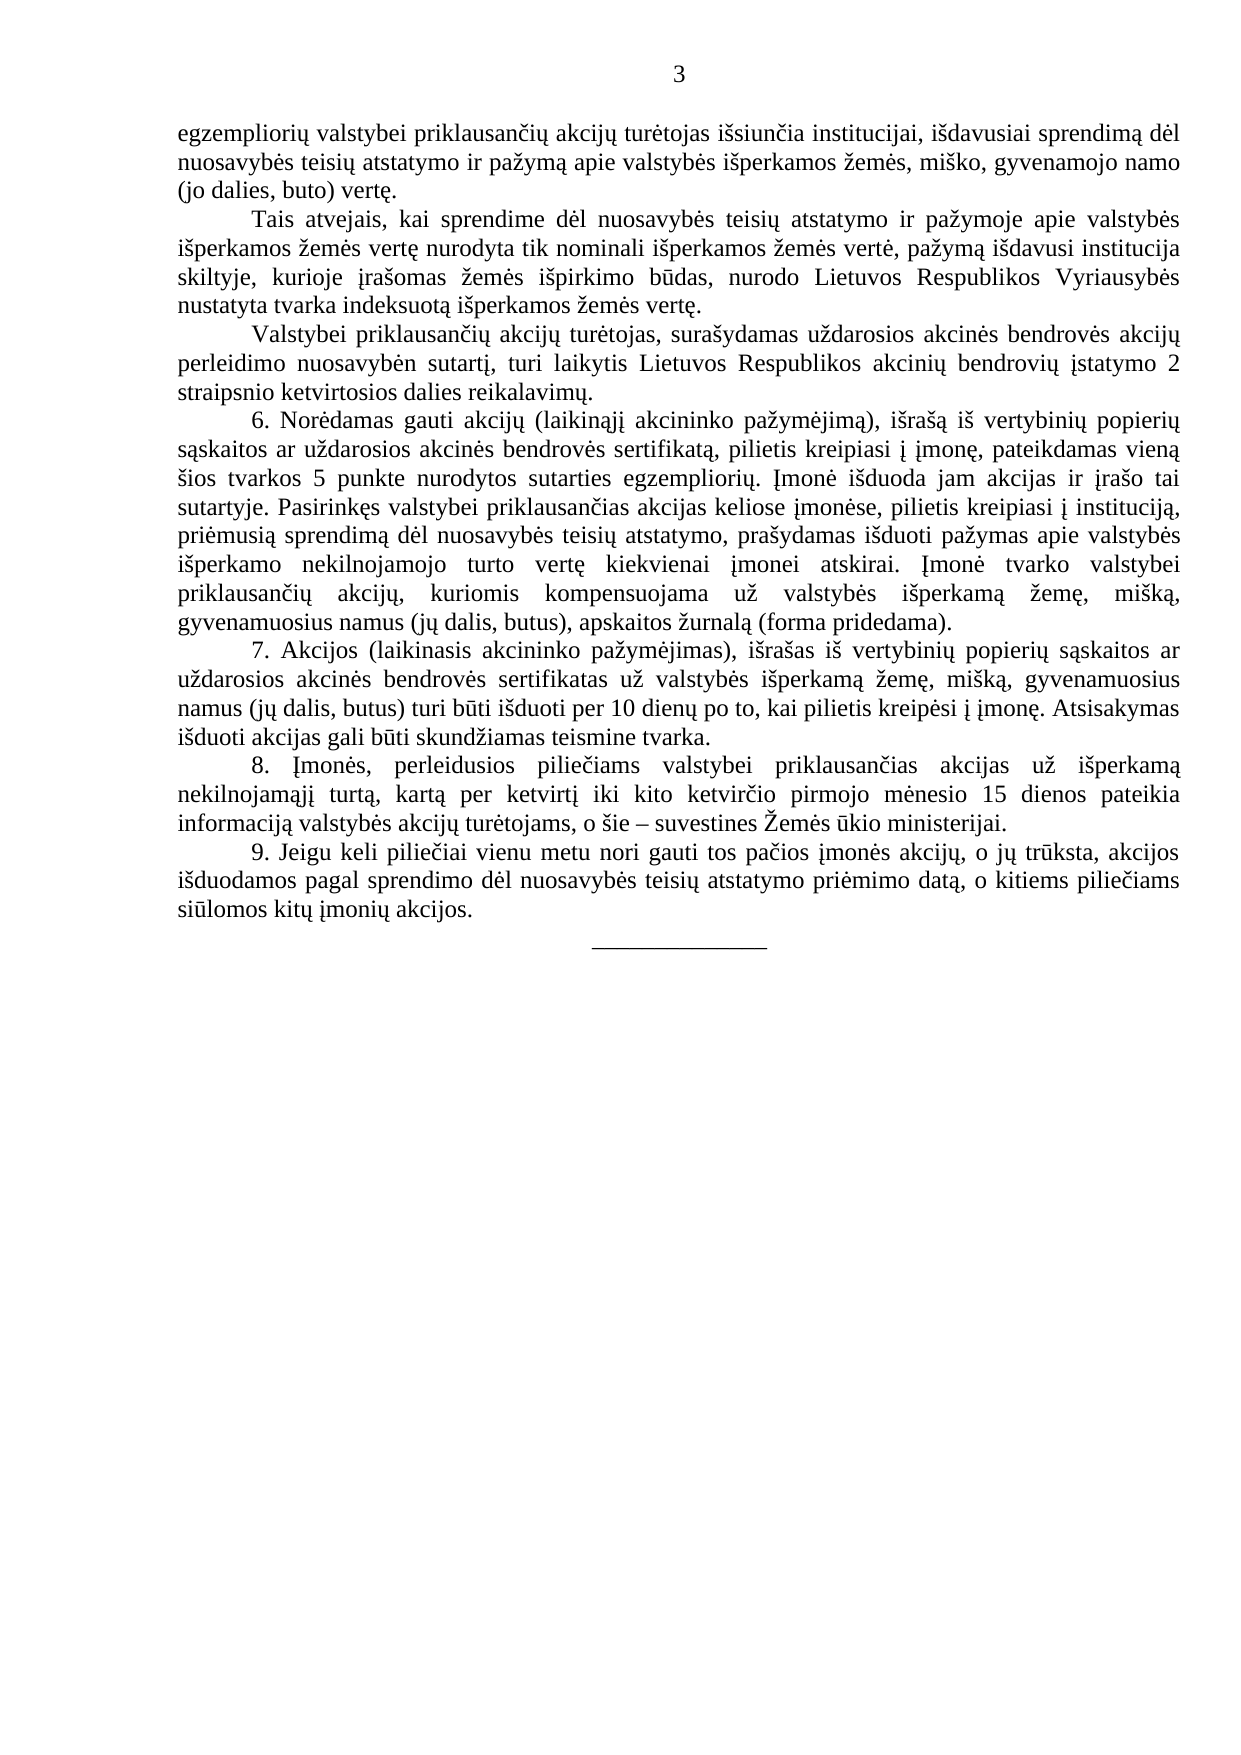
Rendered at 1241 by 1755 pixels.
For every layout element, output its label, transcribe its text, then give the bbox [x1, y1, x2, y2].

text 8. Įmonės, perleidusios piliečiams valstybei priklausančias akcijas už išperkamą nekilnojamąjį turtą, kartą per ketvirtį iki kito ketvirčio pirmojo mėnesio 15 dienos pateikia informaciją valstybės akcijų turėtojams, o šie – suvestines Žemės ūkio ministerijai. [177, 751, 1181, 837]
text 7. Akcijos (laikinasis akcininko pažymėjimas), išrašas iš vertybinių popierių sąskaitos ar uždarosios akcinės bendrovės sertifikatas už valstybės išperkamą žemę, mišką, gyvenamuosius namus (jų dalis, butus) turi būti išduoti per 10 dienų po to, kai pilietis kreipėsi į įmonę. Atsisakymas išduoti akcijas gali būti skundžiamas teismine tvarka. [177, 636, 1181, 751]
text Tais atvejais, kai sprendime dėl nuosavybės teisių atstatymo ir pažymoje apie valstybės išperkamos žemės vertę nurodyta tik nominali išperkamos žemės vertė, pažymą išdavusi institucija skiltyje, kurioje įrašomas žemės išpirkimo būdas, nurodo Lietuvos Respublikos Vyriausybės nustatyta tvarka indeksuotą išperkamos žemės vertę. [177, 204, 1181, 319]
text 9. Jeigu keli piliečiai vienu metu nori gauti tos pačios įmonės akcijų, o jų trūksta, akcijos išduodamos pagal sprendimo dėl nuosavybės teisių atstatymo priėmimo datą, o kitiems piliečiams siūlomos kitų įmonių akcijos. [177, 837, 1181, 923]
text ______________ [177, 923, 1181, 952]
text 6. Norėdamas gauti akcijų (laikinąjį akcininko pažymėjimą), išrašą iš vertybinių popierių sąskaitos ar uždarosios akcinės bendrovės sertifikatą, pilietis kreipiasi į įmonę, pateikdamas vieną šios tvarkos 5 punkte nurodytos sutarties egzempliorių. Įmonė išduoda jam akcijas ir įrašo tai sutartyje. Pasirinkęs valstybei priklausančias akcijas keliose įmonėse, pilietis kreipiasi į instituciją, priėmusią sprendimą dėl nuosavybės teisių atstatymo, prašydamas išduoti pažymas apie valstybės išperkamo nekilnojamojo turto vertę kiekvienai įmonei atskirai. Įmonė tvarko valstybei priklausančių akcijų, kuriomis kompensuojama už valstybės išperkamą žemę, mišką, gyvenamuosius namus (jų dalis, butus), apskaitos žurnalą (forma pridedama). [177, 406, 1181, 636]
text egzempliorių valstybei priklausančių akcijų turėtojas išsiunčia institucijai, išdavusiai sprendimą dėl nuosavybės teisių atstatymo ir pažymą apie valstybės išperkamos žemės, miško, gyvenamojo namo (jo dalies, buto) vertę. [177, 118, 1181, 204]
text Valstybei priklausančių akcijų turėtojas, surašydamas uždarosios akcinės bendrovės akcijų perleidimo nuosavybėn sutartį, turi laikytis Lietuvos Respublikos akcinių bendrovių įstatymo 2 straipsnio ketvirtosios dalies reikalavimų. [177, 319, 1181, 406]
